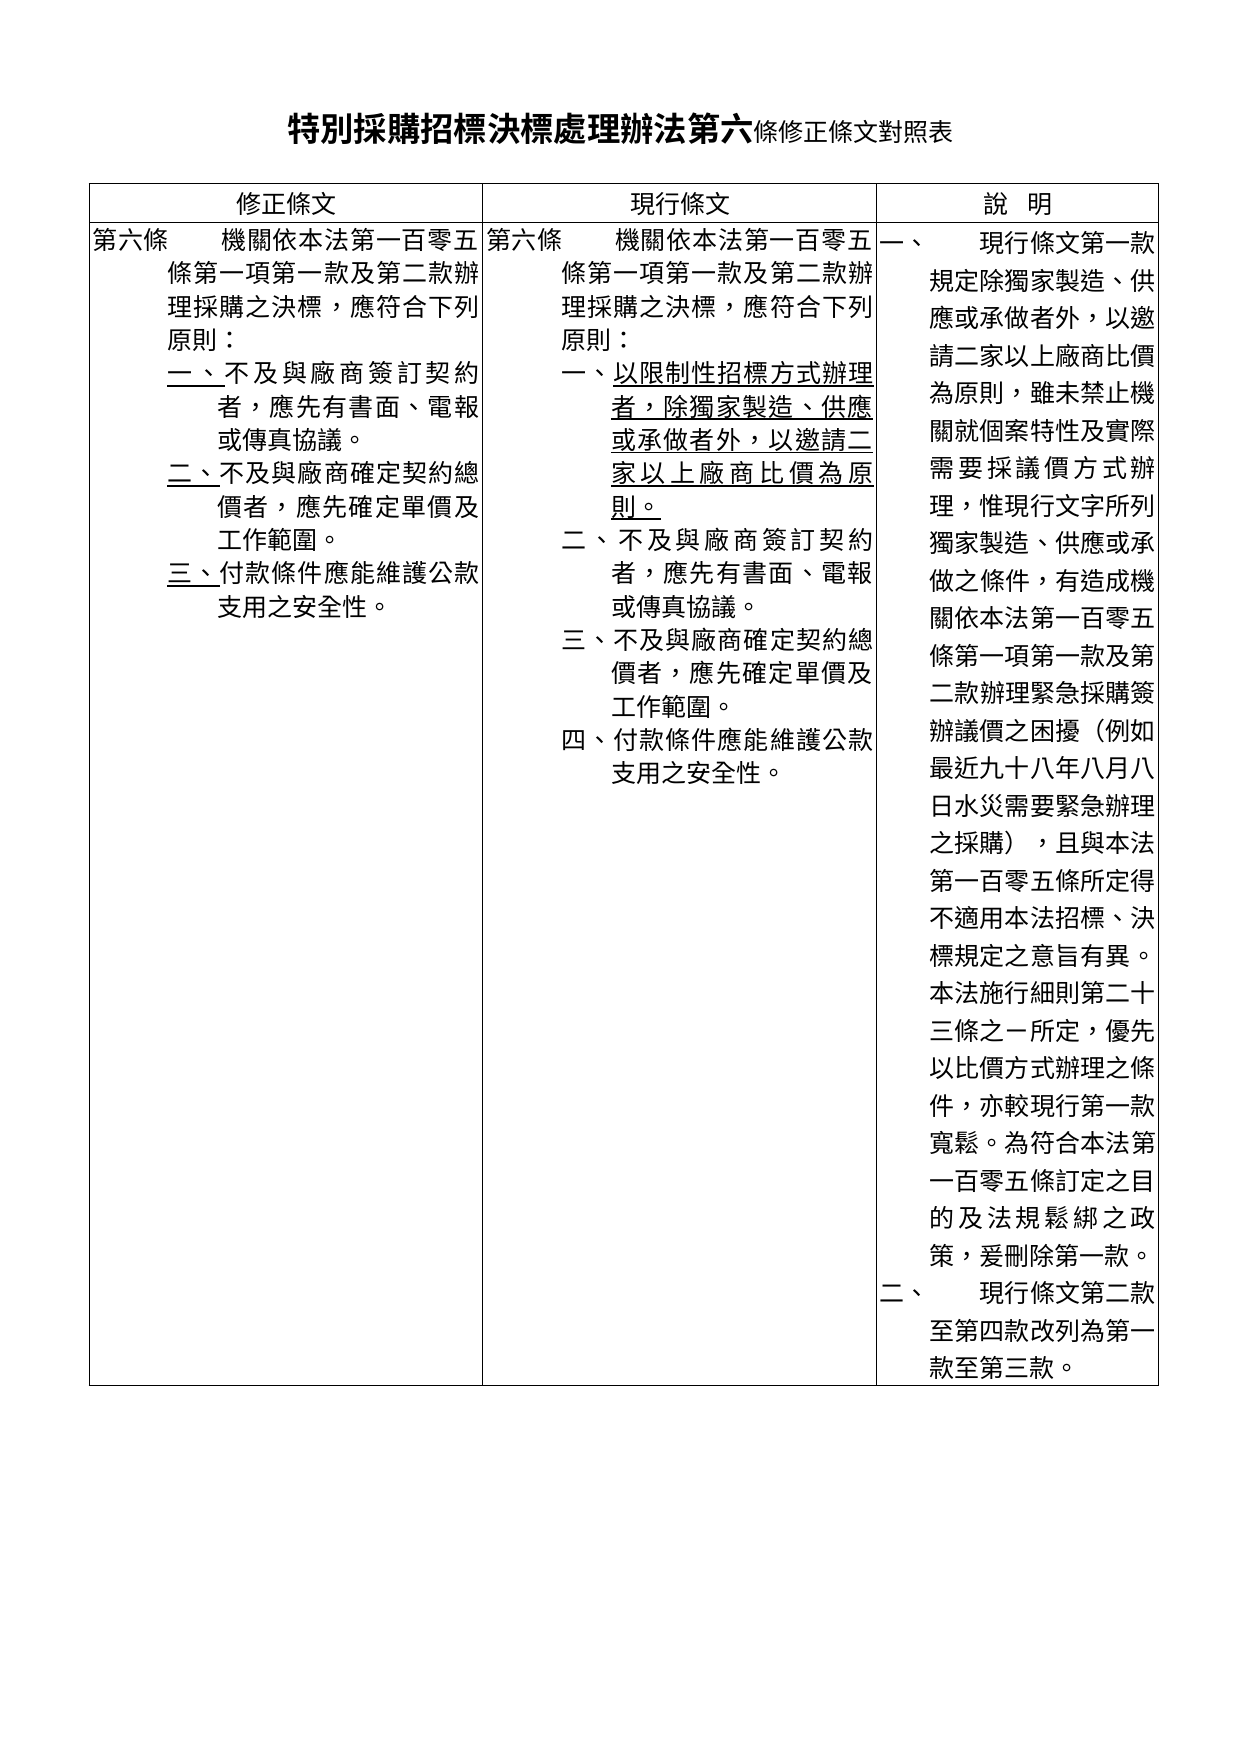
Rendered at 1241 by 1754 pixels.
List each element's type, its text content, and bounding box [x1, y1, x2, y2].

text 特別採購招標決標處理辦法第六條修正條文對照表 [71, 89, 1169, 164]
table_cell 第六條 機關依本法第一百零五條第一項第一款及第二款辦理採購之決標，應符合下列原則： 一、不及與廠商簽訂契約者，應先有書面、電報或傳真協議。 二、不及與廠商確定契約總價者，應先確定單價及工作範圍。 三、付款條件應能維護公款支用之安全性。 [90, 223, 482, 1385]
table_header 修正條文 [90, 184, 482, 222]
table_cell 現行條文第一款規定除獨家製造、供應或承做者外，以邀請二家以上廠商比價為原則，雖未禁止機關就個案特性及實際需要採議價方式辦理，惟現行文字所列獨家製造、供應或承做之條件，有造成機關依本法第一百零五條第一項第一款及第二款辦理緊急採購簽辦議價之困擾（例如最近九十八年八月八日水災需要緊急辦理之採購），且與本法第一百零五條所定得不適用本法招標、決標規定之意旨有異。本法施行細則第二十三條之ㄧ所定，優先以比價方式辦理之條件，亦較現行第一款寬鬆。為符合本法第一百零五條訂定之目的及法規鬆綁之政策，爰刪除第一款。 現行條文第二款至第四款改列為第一款至第三款。 [877, 223, 1158, 1385]
table_header 現行條文 [483, 184, 876, 222]
table_cell 第六條 機關依本法第一百零五條第一項第一款及第二款辦理採購之決標，應符合下列原則： 一、以限制性招標方式辦理者，除獨家製造、供應或承做者外，以邀請二家以上廠商比價為原則。 二、不及與廠商簽訂契約者，應先有書面、電報或傳真協議。 三、不及與廠商確定契約總價者，應先確定單價及工作範圍。 四、付款條件應能維護公款支用之安全性。 [483, 223, 876, 1385]
table_header 說 明 [877, 184, 1158, 222]
